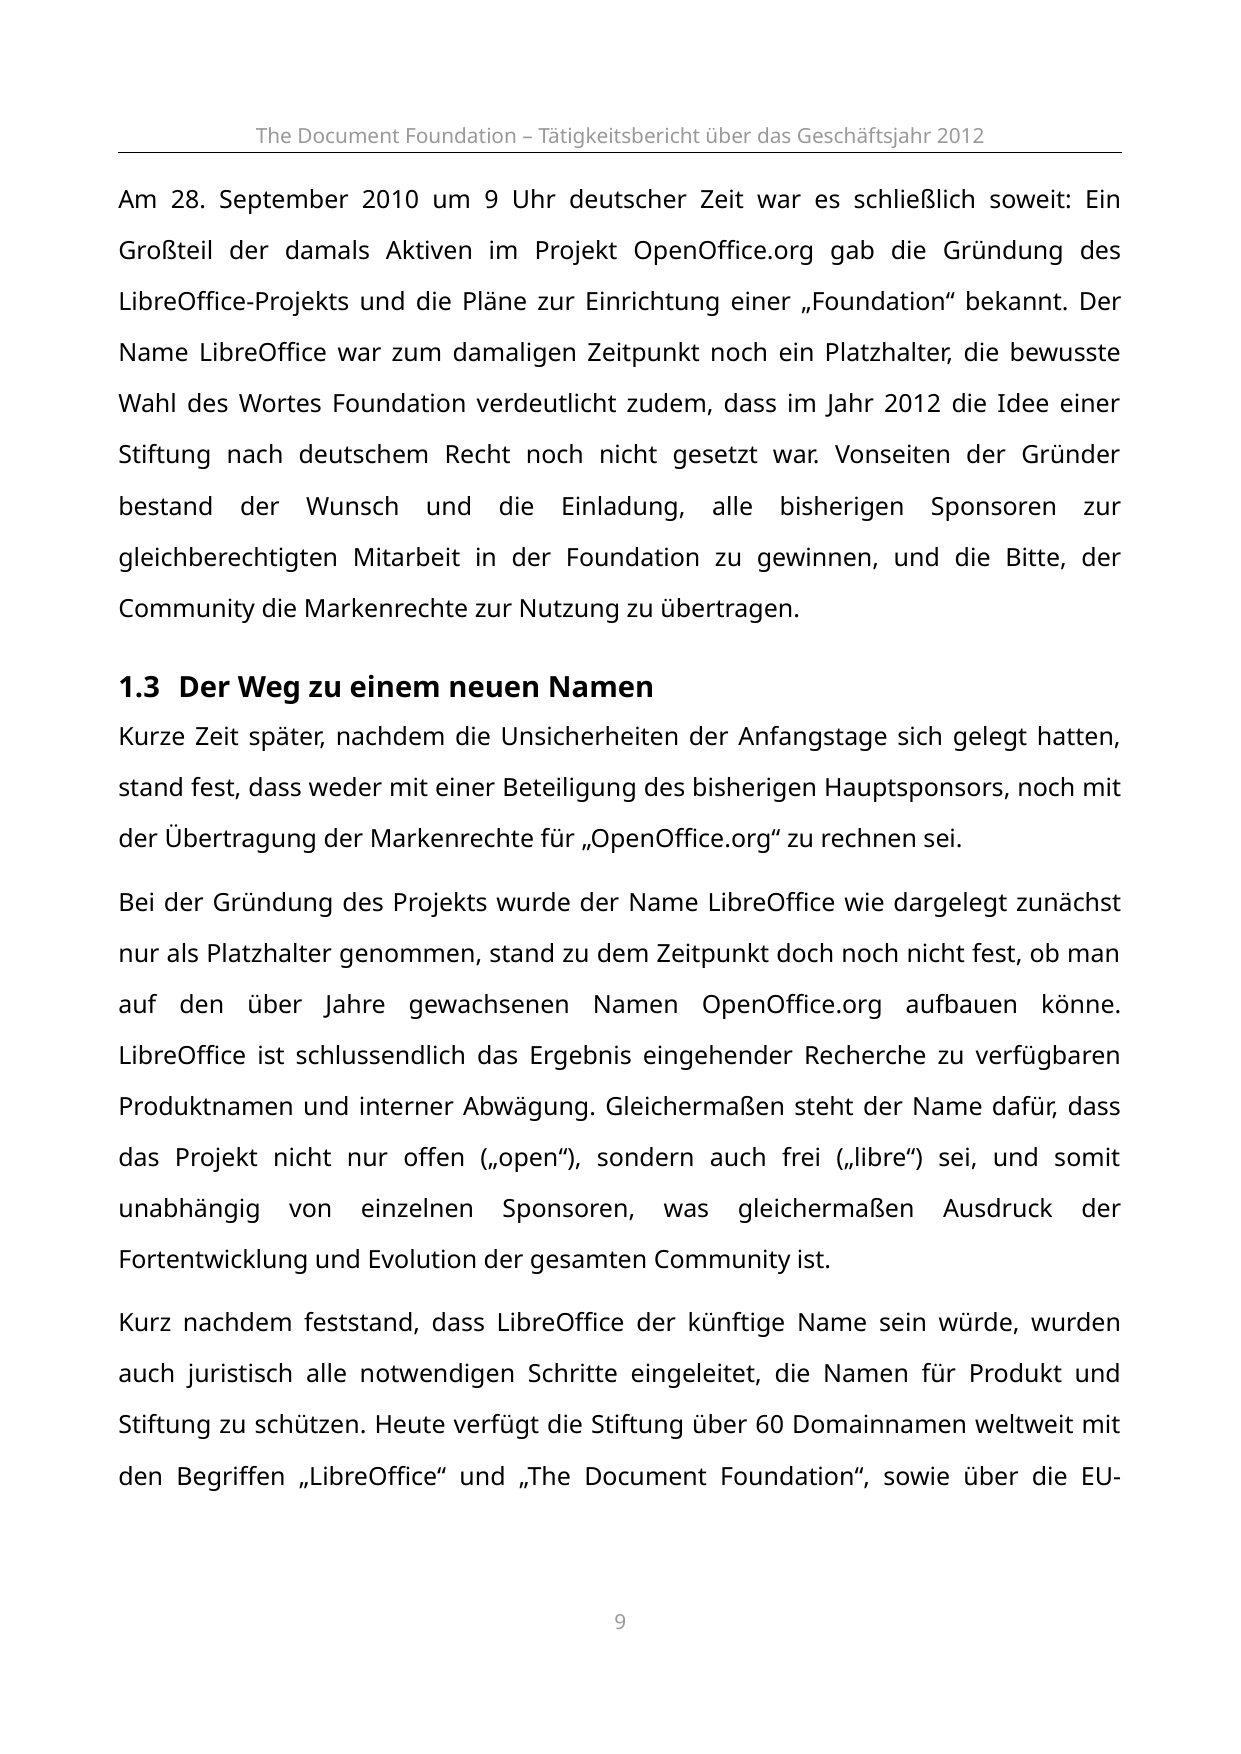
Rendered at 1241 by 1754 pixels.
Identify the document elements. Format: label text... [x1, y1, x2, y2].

text Kurze Zeit später, nachdem die Unsicherheiten der Anfangstage sich gelegt hatten, stand fest, dass weder mit einer Beteiligung des bisherigen Hauptsponsors, noch mit der Übertragung der Markenrechte für „OpenOffice.org“ zu rechnen sei. [118, 718, 1122, 855]
subtitle Der Weg zu einem neuen Namen [118, 666, 1122, 706]
text Kurz nachdem feststand, dass LibreOffice der künftige Name sein würde, wurden auch juristisch alle notwendigen Schritte eingeleitet, die Namen für Produkt und Stiftung zu schützen. Heute verfügt die Stiftung über 60 Domainnamen weltweit mit den Begriffen „LibreOffice“ und „The Document Foundation“, sowie über die EU- [118, 1305, 1122, 1492]
text Bei der Gründung des Projekts wurde der Name LibreOffice wie dargelegt zunächst nur als Platzhalter genommen, stand zu dem Zeitpunkt doch noch nicht fest, ob man auf den über Jahre gewachsenen Namen OpenOffice.org aufbauen könne. LibreOffice ist schlussendlich das Ergebnis eingehender Recherche zu verfügbaren Produktnamen und interner Abwägung. Gleichermaßen steht der Name dafür, dass das Projekt nicht nur offen („open“), sondern auch frei („libre“) sei, und somit unabhängig von einzelnen Sponsoren, was gleichermaßen Ausdruck der Fortentwicklung und Evolution der gesamten Community ist. [118, 884, 1122, 1276]
text Am 28. September 2010 um 9 Uhr deutscher Zeit war es schließlich soweit: Ein Großteil der damals Aktiven im Projekt OpenOffice.org gab die Gründung des LibreOffice-Projekts und die Pläne zur Einrichtung einer „Foundation“ bekannt. Der Name LibreOffice war zum damaligen Zeitpunkt noch ein Platzhalter, die bewusste Wahl des Wortes Foundation verdeutlicht zudem, dass im Jahr 2012 die Idee einer Stiftung nach deutschem Recht noch nicht gesetzt war. Vonseiten der Gründer bestand der Wunsch und die Einladung, alle bisherigen Sponsoren zur gleichberechtigten Mitarbeit in der Foundation zu gewinnen, und die Bitte, der Community die Markenrechte zur Nutzung zu übertragen. [118, 182, 1122, 624]
